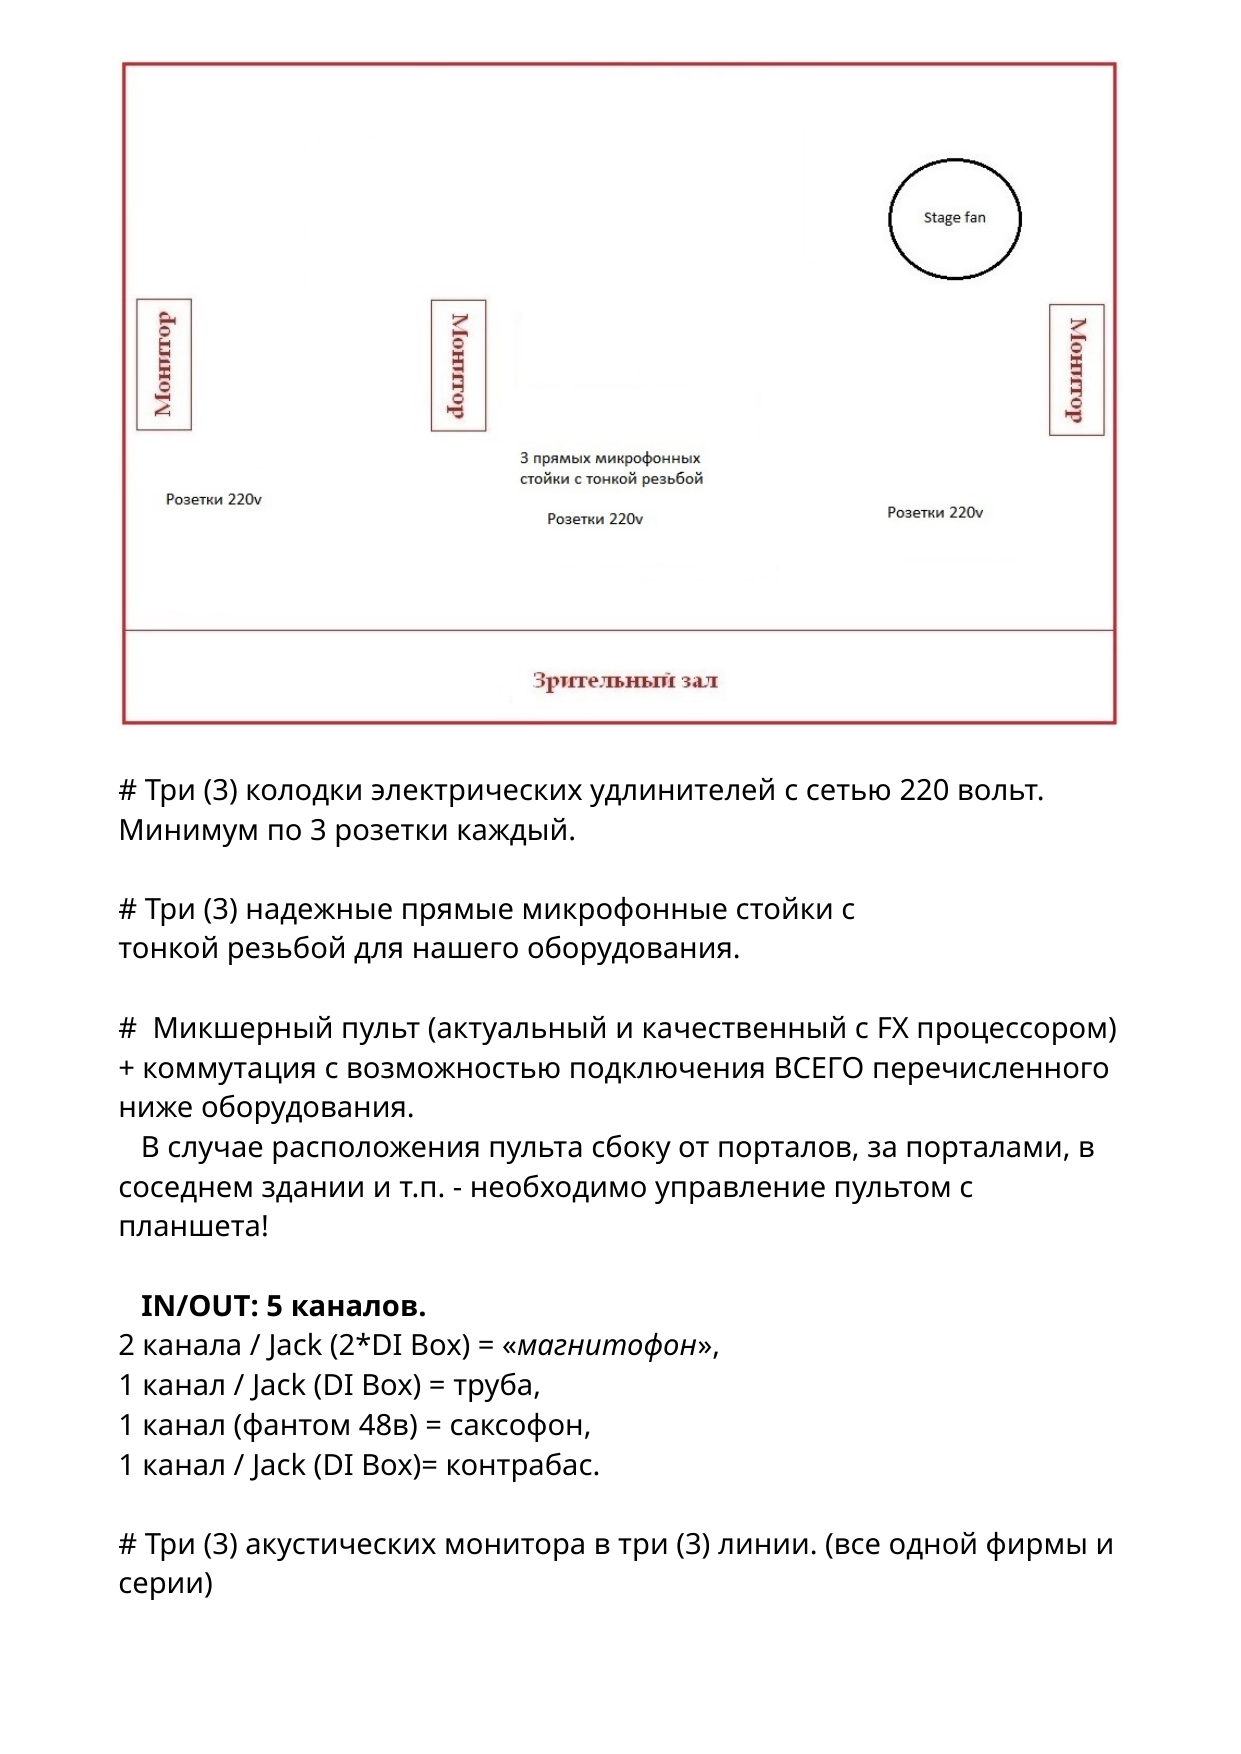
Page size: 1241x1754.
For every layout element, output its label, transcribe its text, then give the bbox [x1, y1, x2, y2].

text IN/OUT: 5 каналов. 2 канала / Jack (2*DI Box) = «магнитофон», 1 канал / Jack (DI Box) = труба, 1 канал (фантом 48в) = саксофон, 1 канал / Jack (DI Box)= контрабас. [118, 1245, 1122, 1483]
text # Три (3) надежные прямые микрофонные стойки с тонкой резьбой для нашего оборудования. [118, 888, 1122, 967]
text # Три (3) колодки электрических удлинителей с сетью 220 вольт. Минимум по 3 розетки каждый. [118, 730, 1122, 848]
text # Три (3) акустических монитора в три (3) линии. (все одной фирмы и серии) [118, 1523, 1122, 1602]
text В случае расположения пульта сбоку от порталов, за порталами, в соседнем здании и т.п. - необходимо управление пультом с планшета! [118, 1126, 1122, 1245]
text # Микшерный пульт (актуальный и качественный с FX процессором) + коммутация с возможностью подключения ВСЕГО перечисленного ниже оборудования. [118, 1007, 1122, 1126]
